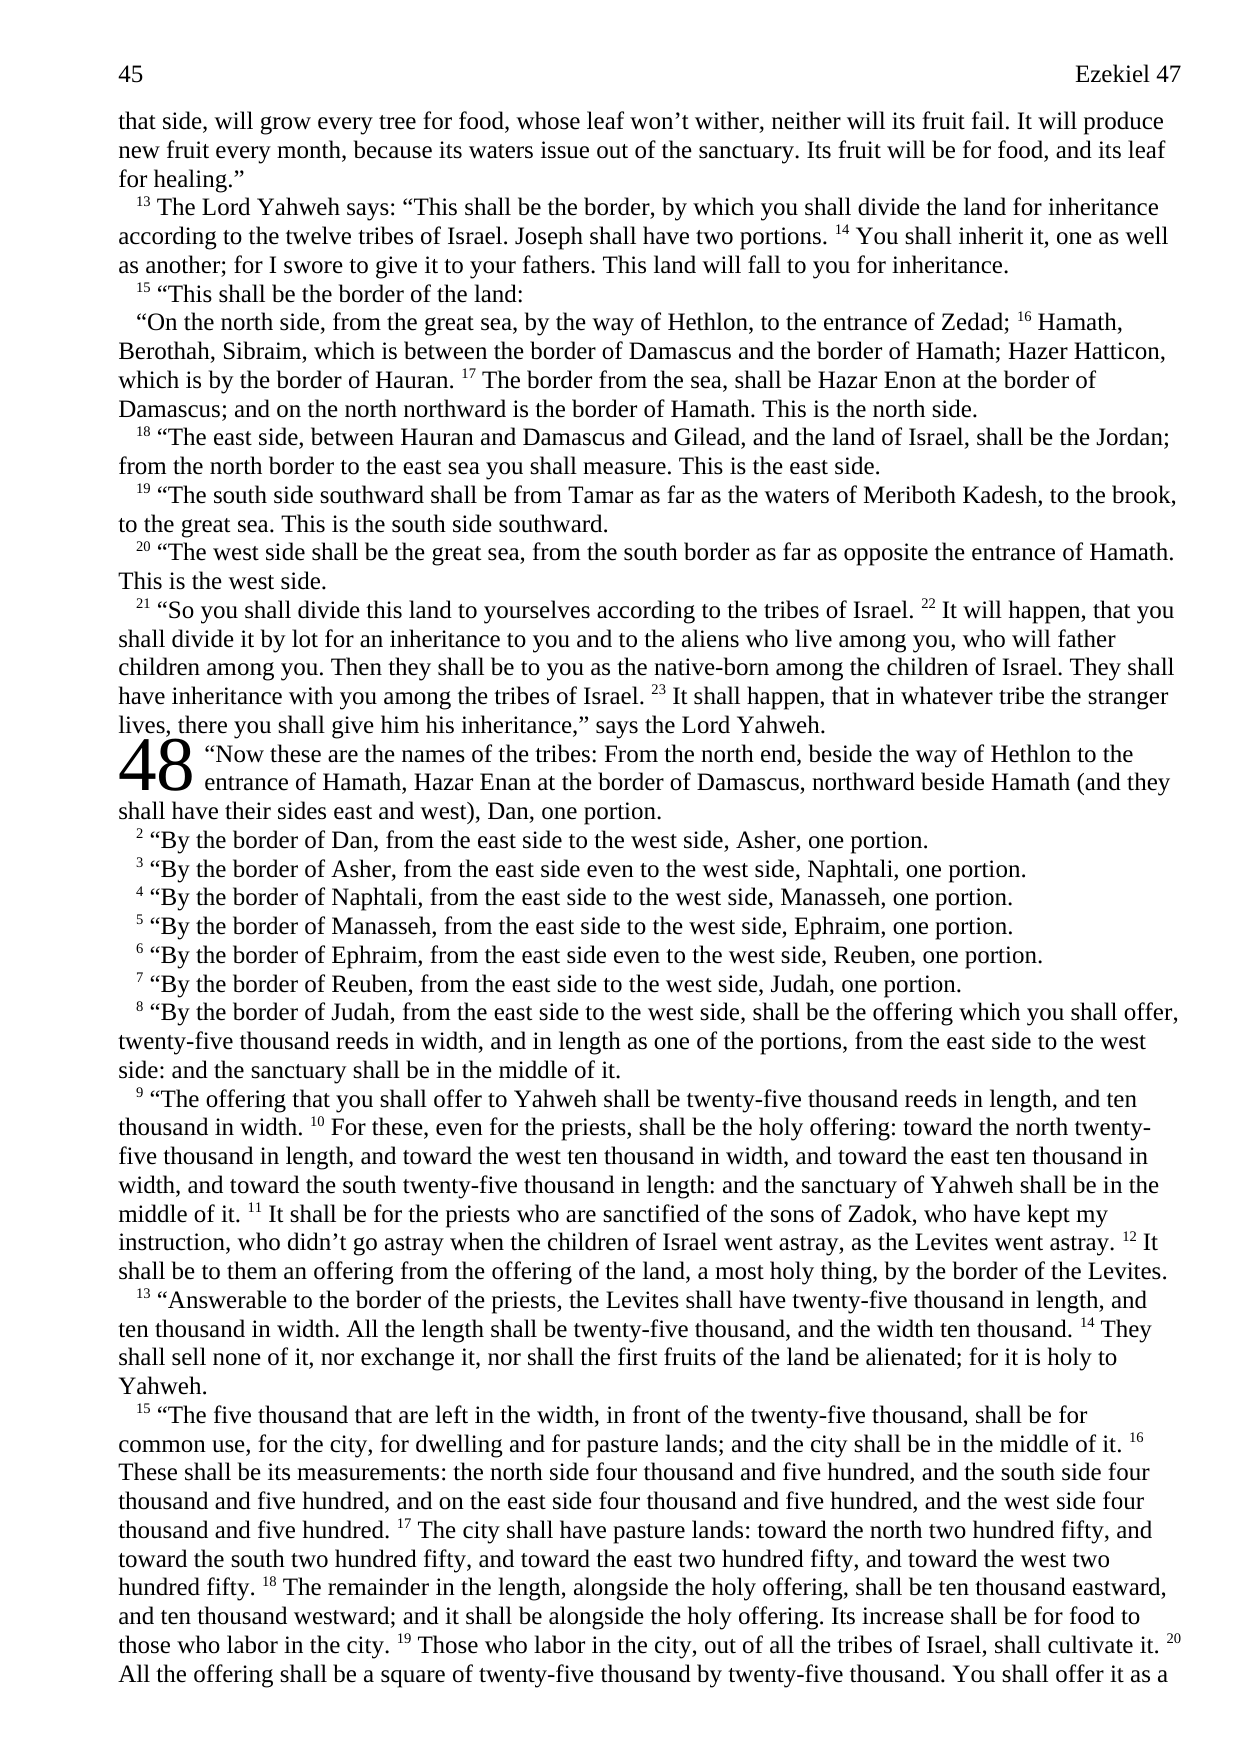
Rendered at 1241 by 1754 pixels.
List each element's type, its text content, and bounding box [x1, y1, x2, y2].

text 21 “So you shall divide this land to yourselves according to the tribes of Israel. 22 It will happen, that you shall divide it by lot for an inheritance to you and to the aliens who live among you, who will father children among you. Then they shall be to you as the native-born among the children of Israel. They shall have inheritance with you among the tribes of Israel. 23 It shall happen, that in whatever tribe the stranger lives, there you shall give him his inheritance,” says the Lord Yahweh. [118, 595, 1181, 739]
text 2 “By the border of Dan, from the east side to the west side, Asher, one portion. [118, 825, 1181, 854]
text 9 “The offering that you shall offer to Yahweh shall be twenty-five thousand reeds in length, and ten thousand in width. 10 For these, even for the priests, shall be the holy offering: toward the north twenty-five thousand in length, and toward the west ten thousand in width, and toward the east ten thousand in width, and toward the south twenty-five thousand in length: and the sanctuary of Yahweh shall be in the middle of it. 11 It shall be for the priests who are sanctified of the sons of Zadok, who have kept my instruction, who didn’t go astray when the children of Israel went astray, as the Levites went astray. 12 It shall be to them an offering from the offering of the land, a most holy thing, by the border of the Levites. [118, 1084, 1181, 1285]
text 13 The Lord Yahweh says: “This shall be the border, by which you shall divide the land for inheritance according to the twelve tribes of Israel. Joseph shall have two portions. 14 You shall inherit it, one as well as another; for I swore to give it to your fathers. This land will fall to you for inheritance. [118, 192, 1181, 279]
text 15 “The five thousand that are left in the width, in front of the twenty-five thousand, shall be for common use, for the city, for dwelling and for pasture lands; and the city shall be in the middle of it. 16 These shall be its measurements: the north side four thousand and five hundred, and the south side four thousand and five hundred, and on the east side four thousand and five hundred, and the west side four thousand and five hundred. 17 The city shall have pasture lands: toward the north two hundred fifty, and toward the south two hundred fifty, and toward the east two hundred fifty, and toward the west two hundred fifty. 18 The remainder in the length, alongside the holy offering, shall be ten thousand eastward, and ten thousand westward; and it shall be alongside the holy offering. Its increase shall be for food to those who labor in the city. 19 Those who labor in the city, out of all the tribes of Israel, shall cultivate it. 20 All the offering shall be a square of twenty-five thousand by twenty-five thousand. You shall offer it as a [118, 1400, 1181, 1687]
text 19 “The south side southward shall be from Tamar as far as the waters of Meriboth Kadesh, to the brook, to the great sea. This is the south side southward. [118, 480, 1181, 537]
text 8 “By the border of Judah, from the east side to the west side, shall be the offering which you shall offer, twenty-five thousand reeds in width, and in length as one of the portions, from the east side to the west side: and the sanctuary shall be in the middle of it. [118, 997, 1181, 1084]
text 6 “By the border of Ephraim, from the east side even to the west side, Reuben, one portion. [118, 940, 1181, 969]
text 3 “By the border of Asher, from the east side even to the west side, Naphtali, one portion. [118, 854, 1181, 882]
text 7 “By the border of Reuben, from the east side to the west side, Judah, one portion. [118, 969, 1181, 997]
text 18 “The east side, between Hauran and Damascus and Gilead, and the land of Israel, shall be the Jordan; from the north border to the east sea you shall measure. This is the east side. [118, 422, 1181, 480]
text 5 “By the border of Manasseh, from the east side to the west side, Ephraim, one portion. [118, 911, 1181, 940]
text “On the north side, from the great sea, by the way of Hethlon, to the entrance of Zedad; 16 Hamath, Berothah, Sibraim, which is between the border of Damascus and the border of Hamath; Hazer Hatticon, which is by the border of Hauran. 17 The border from the sea, shall be Hazar Enon at the border of Damascus; and on the north northward is the border of Hamath. This is the north side. [118, 307, 1181, 422]
text 20 “The west side shall be the great sea, from the south border as far as opposite the entrance of Hamath. This is the west side. [118, 537, 1181, 595]
text 13 “Answerable to the border of the priests, the Levites shall have twenty-five thousand in length, and ten thousand in width. All the length shall be twenty-five thousand, and the width ten thousand. 14 They shall sell none of it, nor exchange it, nor shall the first fruits of the land be alienated; for it is holy to Yahweh. [118, 1285, 1181, 1400]
text 48“Now these are the names of the tribes: From the north end, beside the way of Hethlon to the entrance of Hamath, Hazar Enan at the border of Damascus, northward beside Hamath (and they shall have their sides east and west), Dan, one portion. [118, 739, 1181, 825]
text 4 “By the border of Naphtali, from the east side to the west side, Manasseh, one portion. [118, 882, 1181, 911]
text that side, will grow every tree for food, whose leaf won’t wither, neither will its fruit fail. It will produce new fruit every month, because its waters issue out of the sanctuary. Its fruit will be for food, and its leaf for healing.” [118, 106, 1181, 192]
text 15 “This shall be the border of the land: [118, 279, 1181, 307]
